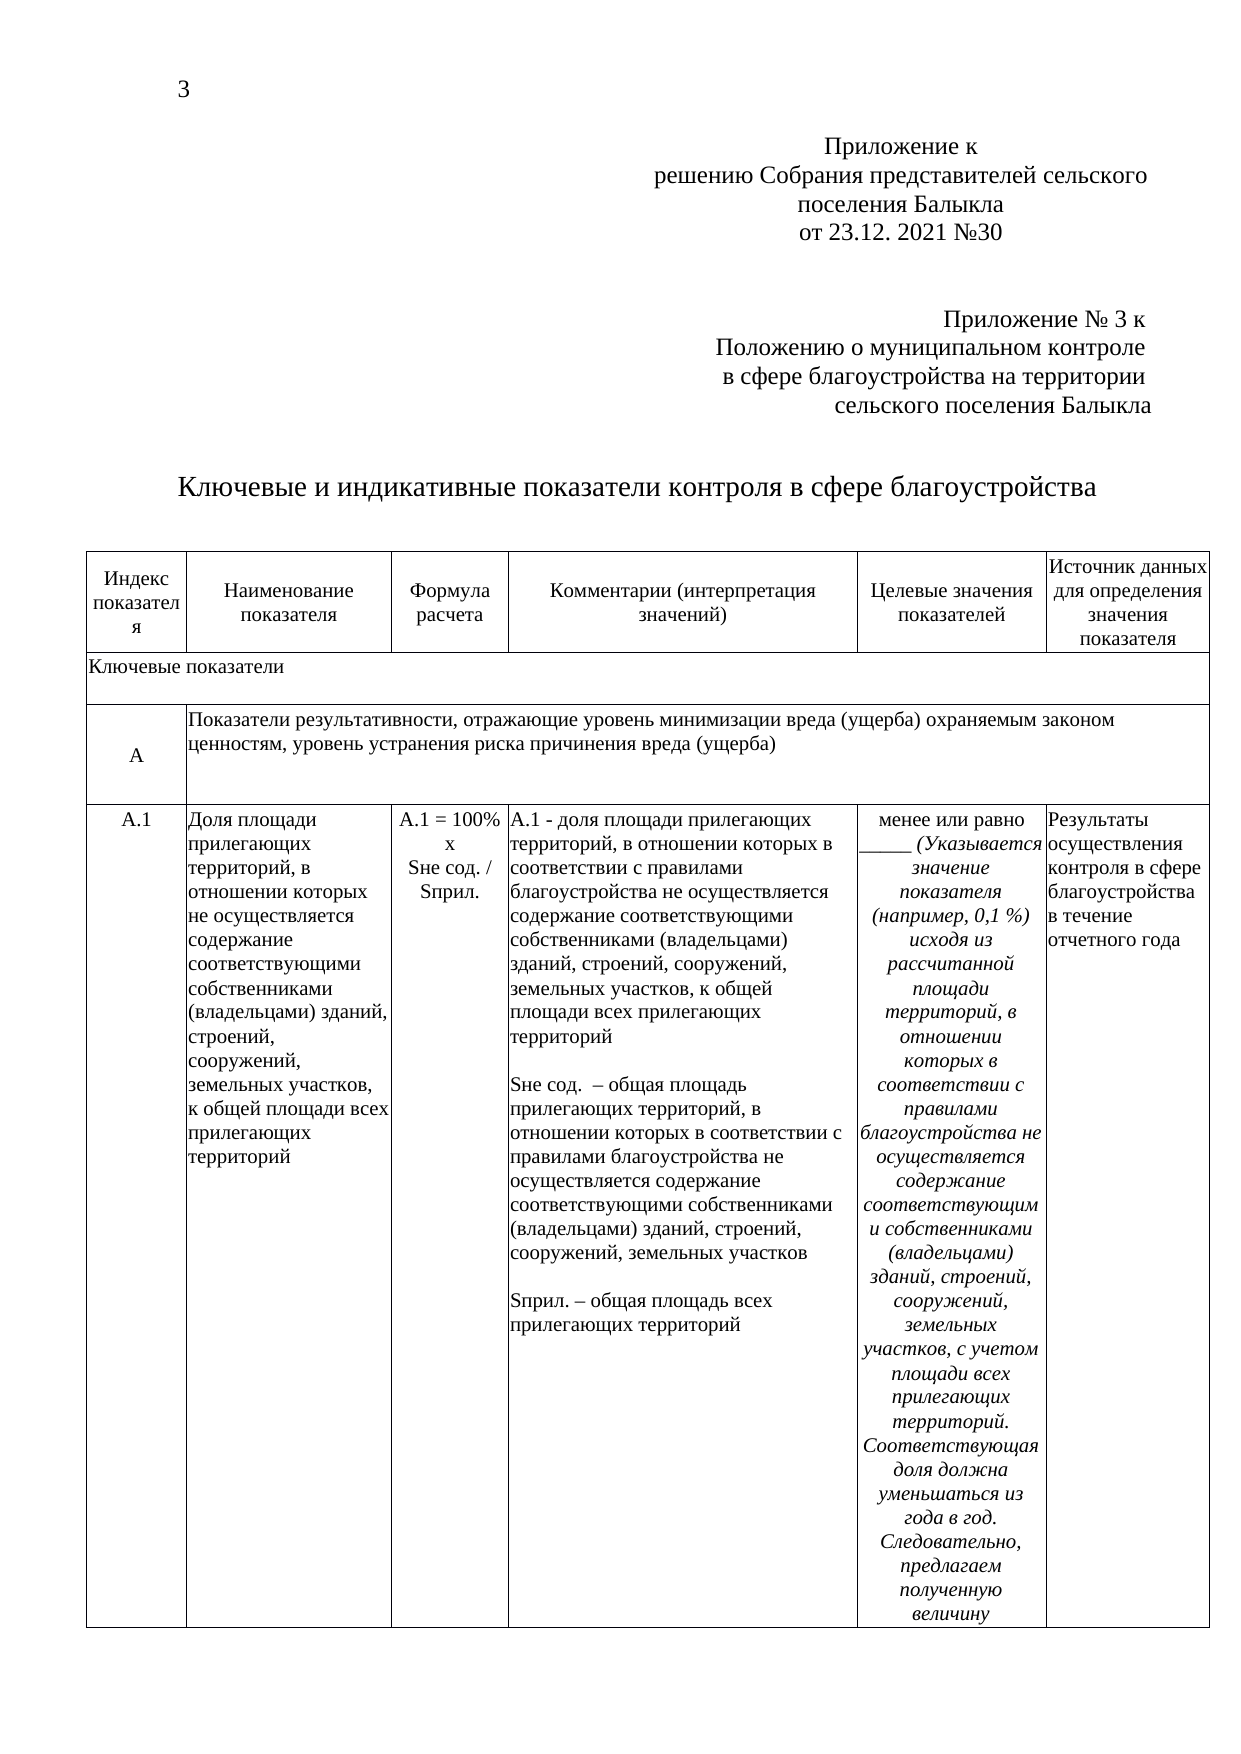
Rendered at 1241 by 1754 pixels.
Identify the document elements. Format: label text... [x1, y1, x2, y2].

table_cell А.1 = 100% х Sне сод. / Sприл. [392, 805, 508, 1627]
table_header Целевые значения показателей [858, 552, 1046, 652]
text Ключевые и индикативные показатели контроля в сфере благоустройства [177, 476, 831, 501]
table_cell А [87, 705, 186, 804]
table_cell А.1 - доля площади прилегающих территорий, в отношении которых в соответствии с правилами благоустройства не осуществляется содержание соответствующими собственниками (владельцами) зданий, строений, сооружений, земельных участков, к общей площади всех прилегающих территорий Sне сод. – общая площадь прилегающих территорий, в отношении которых в соответствии с правилами благоустройства не осуществляется содержание соответствующими собственниками (владельцами) зданий, строений, сооружений, земельных участков Sприл. – общая площадь всех прилегающих территорий [509, 805, 857, 1627]
text сельского поселения Балыкла [177, 390, 1152, 419]
text Ключевые и индикативные показатели контроля в сфере благоустройства [834, 476, 1152, 501]
table_header Наименование показателя [187, 552, 391, 652]
table_header Индекс показателя [87, 552, 186, 652]
text в сфере благоустройства на территории [177, 361, 1152, 390]
table_cell менее или равно _____ (Указывается значение показателя (например, 0,1 %) исходя из рассчитанной площади территорий, в отношении которых в соответствии с правилами благоустройства не осуществляется содержание соответствующими собственниками (владельцами) зданий, строений, сооружений, земельных участков, с учетом площади всех прилегающих территорий. Соответствующая доля должна уменьшаться из года в год. Следовательно, предлагаем полученную величину [858, 805, 1046, 1627]
text решению Собрания представителей сельского поселения Балыкла [650, 160, 1152, 217]
table_header Формула расчета [392, 552, 508, 652]
table_header Источник данных для определения значения показателя [1047, 552, 1209, 652]
table_header Комментарии (интерпретация значений) [509, 552, 857, 652]
table_cell Результаты осуществления контроля в сфере благоустройства в течение отчетного года [1047, 805, 1209, 1627]
table_cell Ключевые показатели [87, 653, 1209, 704]
subtitle от 23.12. 2021 №30 [650, 217, 1152, 246]
text Приложение к [650, 131, 1152, 160]
text Приложение № 3 к [177, 304, 1152, 332]
text Положению о муниципальном контроле [177, 332, 1152, 361]
table_cell А.1 [87, 805, 186, 1627]
table_cell Показатели результативности, отражающие уровень минимизации вреда (ущерба) охраняемым законом ценностям, уровень устранения риска причинения вреда (ущерба) [187, 705, 1209, 804]
table_cell Доля площади прилегающих территорий, в отношении которых не осуществляется содержание соответствующими собственниками (владельцами) зданий, строений, сооружений, земельных участков, к общей площади всех прилегающих территорий [187, 805, 391, 1627]
